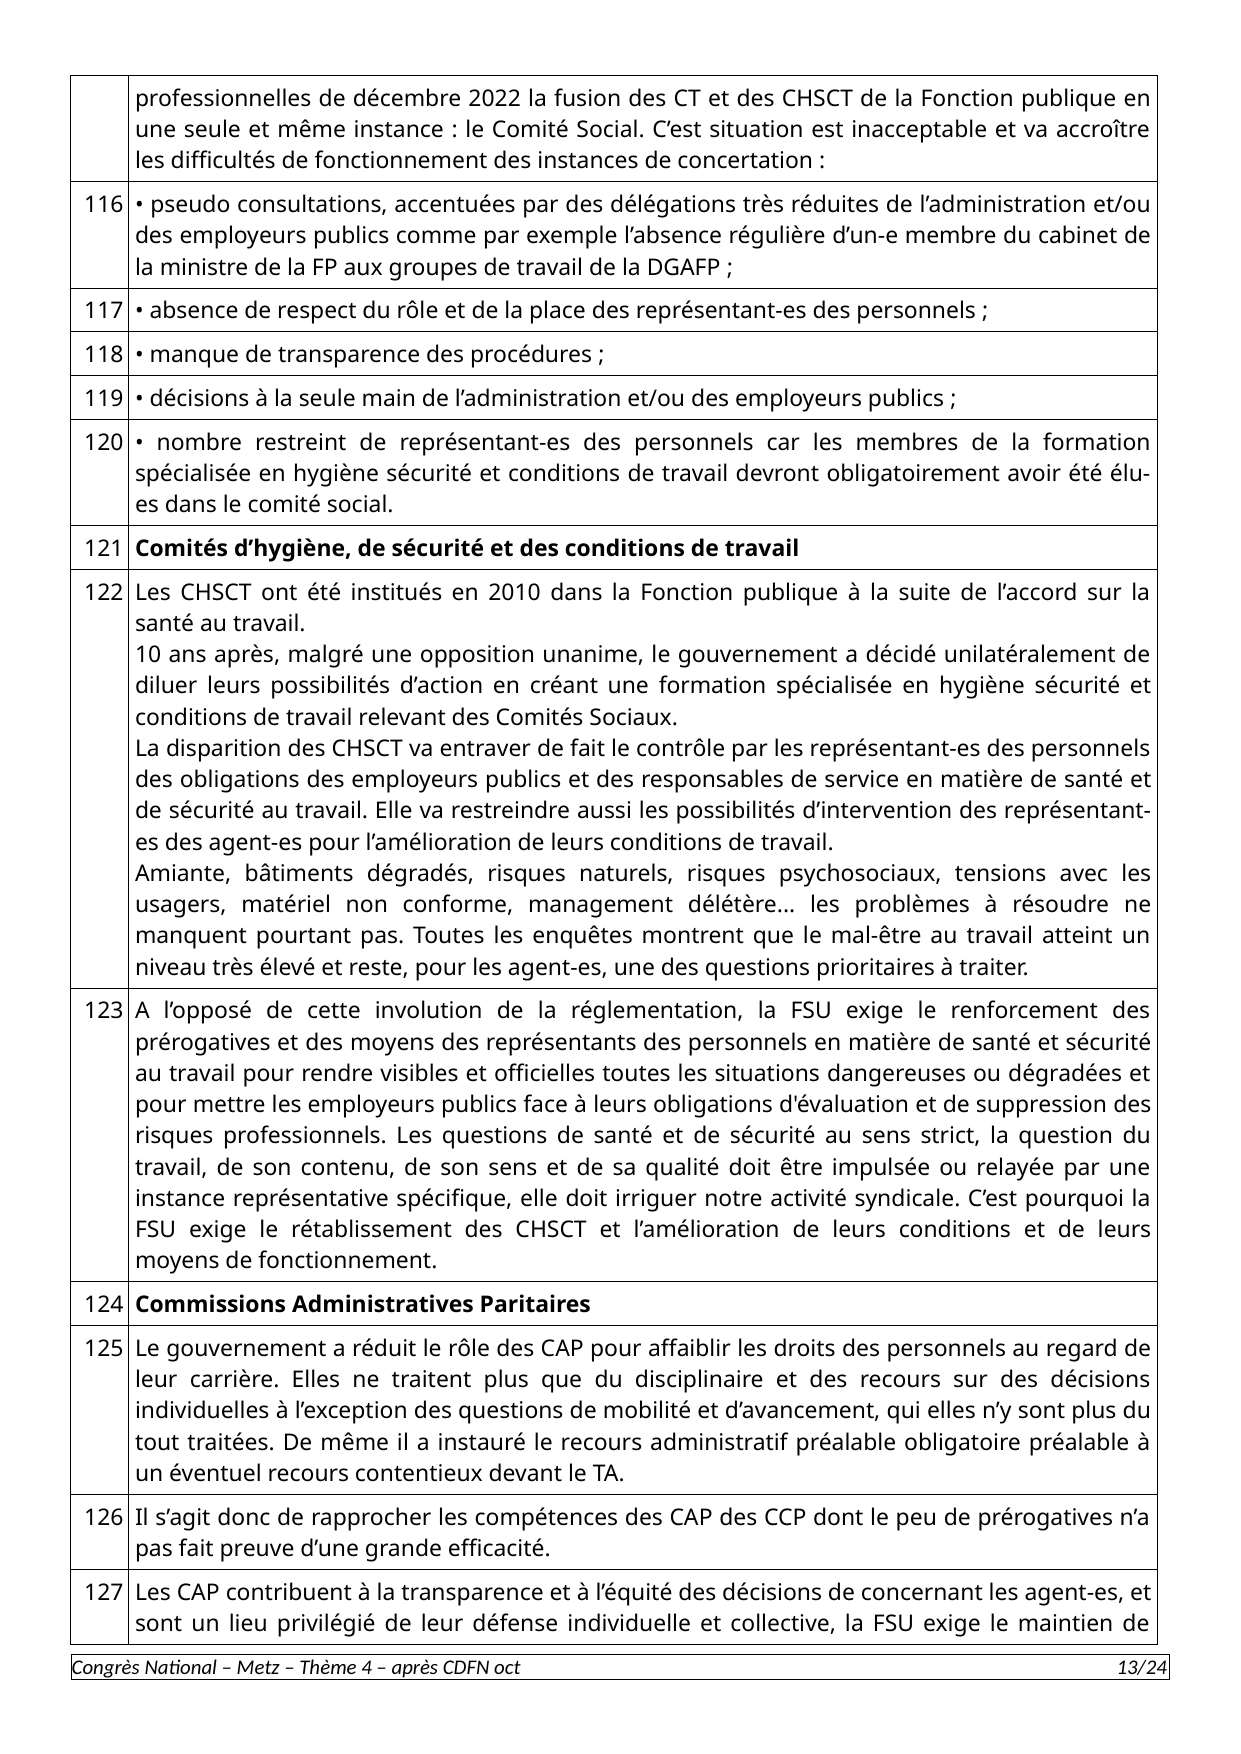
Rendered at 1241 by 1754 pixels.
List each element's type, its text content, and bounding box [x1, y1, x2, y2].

table_cell 124 [71, 1282, 128, 1325]
table_cell professionnelles de décembre 2022 la fusion des CT et des CHSCT de la Fonction publique en une seule et même instance : le Comité Social. C’est situation est inacceptable et va accroître les difficultés de fonctionnement des instances de concertation : [129, 76, 1157, 181]
table_cell Comités d’hygiène, de sécurité et des conditions de travail [129, 526, 1157, 569]
table_cell 116 [71, 182, 128, 287]
table_cell 126 [71, 1495, 128, 1569]
table_cell [71, 76, 128, 181]
table_cell 120 [71, 420, 128, 525]
table_cell 121 [71, 526, 128, 569]
table_cell Il s’agit donc de rapprocher les compétences des CAP des CCP dont le peu de prérogatives n’a pas fait preuve d’une grande efficacité. [129, 1495, 1157, 1569]
table_cell 122 [71, 570, 128, 987]
table_cell 119 [71, 376, 128, 419]
table_cell Les CHSCT ont été institués en 2010 dans la Fonction publique à la suite de l’accord sur la santé au travail. 10 ans après, malgré une opposition unanime, le gouvernement a décidé unilatéralement de diluer leurs possibilités d’action en créant une formation spécialisée en hygiène sécurité et conditions de travail relevant des Comités Sociaux. La disparition des CHSCT va entraver de fait le contrôle par les représentant-es des personnels des obligations des employeurs publics et des responsables de service en matière de santé et de sécurité au travail. Elle va restreindre aussi les possibilités d’intervention des représentant-es des agent-es pour l’amélioration de leurs conditions de travail. Amiante, bâtiments dégradés, risques naturels, risques psychosociaux, tensions avec les usagers, matériel non conforme, management délétère... les problèmes à résoudre ne manquent pourtant pas. Toutes les enquêtes montrent que le mal-être au travail atteint un niveau très élevé et reste, pour les agent-es, une des questions prioritaires à traiter. [129, 570, 1157, 987]
table_cell Le gouvernement a réduit le rôle des CAP pour affaiblir les droits des personnels au regard de leur carrière. Elles ne traitent plus que du disciplinaire et des recours sur des décisions individuelles à l’exception des questions de mobilité et d’avancement, qui elles n’y sont plus du tout traitées. De même il a instauré le recours administratif préalable obligatoire préalable à un éventuel recours contentieux devant le TA. [129, 1326, 1157, 1494]
table_cell 117 [71, 289, 128, 331]
table_cell 123 [71, 989, 128, 1281]
table_cell 125 [71, 1326, 128, 1494]
table_cell • absence de respect du rôle et de la place des représentant-es des personnels ; [129, 289, 1157, 331]
table_cell Les CAP contribuent à la transparence et à l’équité des décisions de concernant les agent-es, et sont un lieu privilégié de leur défense individuelle et collective, la FSU exige le maintien de [129, 1570, 1157, 1644]
table_cell 127 [71, 1570, 128, 1644]
table_cell • décisions à la seule main de l’administration et/ou des employeurs publics ; [129, 376, 1157, 419]
table_cell Commissions Administratives Paritaires [129, 1282, 1157, 1325]
table_cell • manque de transparence des procédures ; [129, 332, 1157, 375]
table_cell • pseudo consultations, accentuées par des délégations très réduites de l’administration et/ou des employeurs publics comme par exemple l’absence régulière d’un-e membre du cabinet de la ministre de la FP aux groupes de travail de la DGAFP ; [129, 182, 1157, 287]
table_cell 118 [71, 332, 128, 375]
table_cell • nombre restreint de représentant-es des personnels car les membres de la formation spécialisée en hygiène sécurité et conditions de travail devront obligatoirement avoir été élu-es dans le comité social. [129, 420, 1157, 525]
table_cell A l’opposé de cette involution de la réglementation, la FSU exige le renforcement des prérogatives et des moyens des représentants des personnels en matière de santé et sécurité au travail pour rendre visibles et officielles toutes les situations dangereuses ou dégradées et pour mettre les employeurs publics face à leurs obligations d'évaluation et de suppression des risques professionnels. Les questions de santé et de sécurité au sens strict, la question du travail, de son contenu, de son sens et de sa qualité doit être impulsée ou relayée par une instance représentative spécifique, elle doit irriguer notre activité syndicale. C’est pourquoi la FSU exige le rétablissement des CHSCT et l’amélioration de leurs conditions et de leurs moyens de fonctionnement. [129, 989, 1157, 1281]
